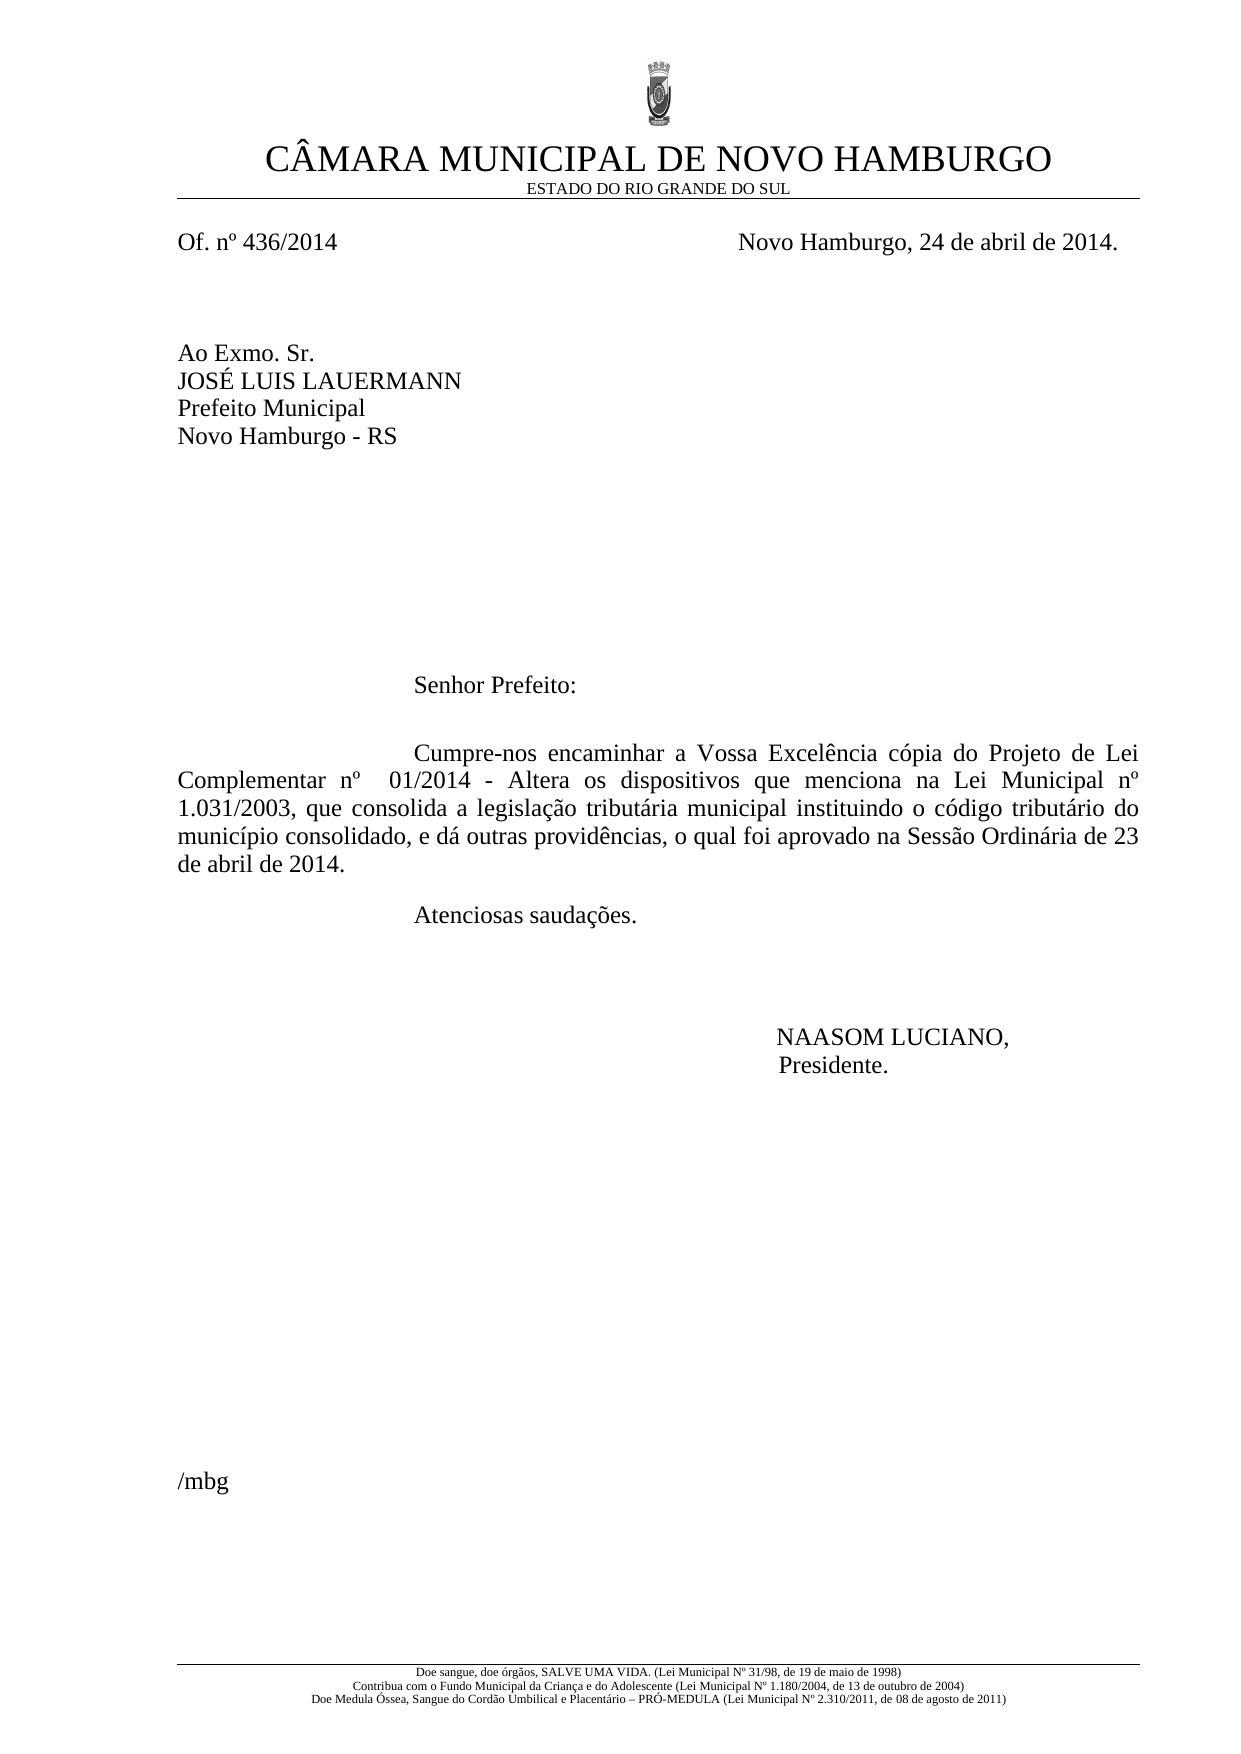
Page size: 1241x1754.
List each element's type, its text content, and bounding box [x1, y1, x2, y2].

text Novo Hamburgo - RS [177, 422, 1140, 450]
text JOSÉ LUIS LAUERMANN [177, 367, 1140, 394]
text Senhor Prefeito: [177, 672, 1140, 699]
text Ao Exmo. Sr. [177, 339, 1140, 367]
text NAASOM LUCIANO, [775, 1023, 1140, 1051]
text Prefeito Municipal [177, 394, 1140, 422]
text Of. nº 436/2014 Novo Hamburgo, 24 de abril de 2014. [177, 228, 1140, 256]
text Presidente. [418, 1051, 1140, 1079]
text /mbg [177, 1467, 1140, 1494]
text Atenciosas saudações. [177, 901, 1140, 929]
text Cumpre-nos encaminhar a Vossa Excelência cópia do Projeto de Lei Complementar nº 01/2014 - Altera os dispositivos que menciona na Lei Municipal nº 1.031/2003, que consolida a legislação tributária municipal instituindo o código tributário do município consolidado, e dá outras providências, o qual foi aprovado na Sessão Ordinária de 23 de abril de 2014. [177, 739, 1140, 877]
